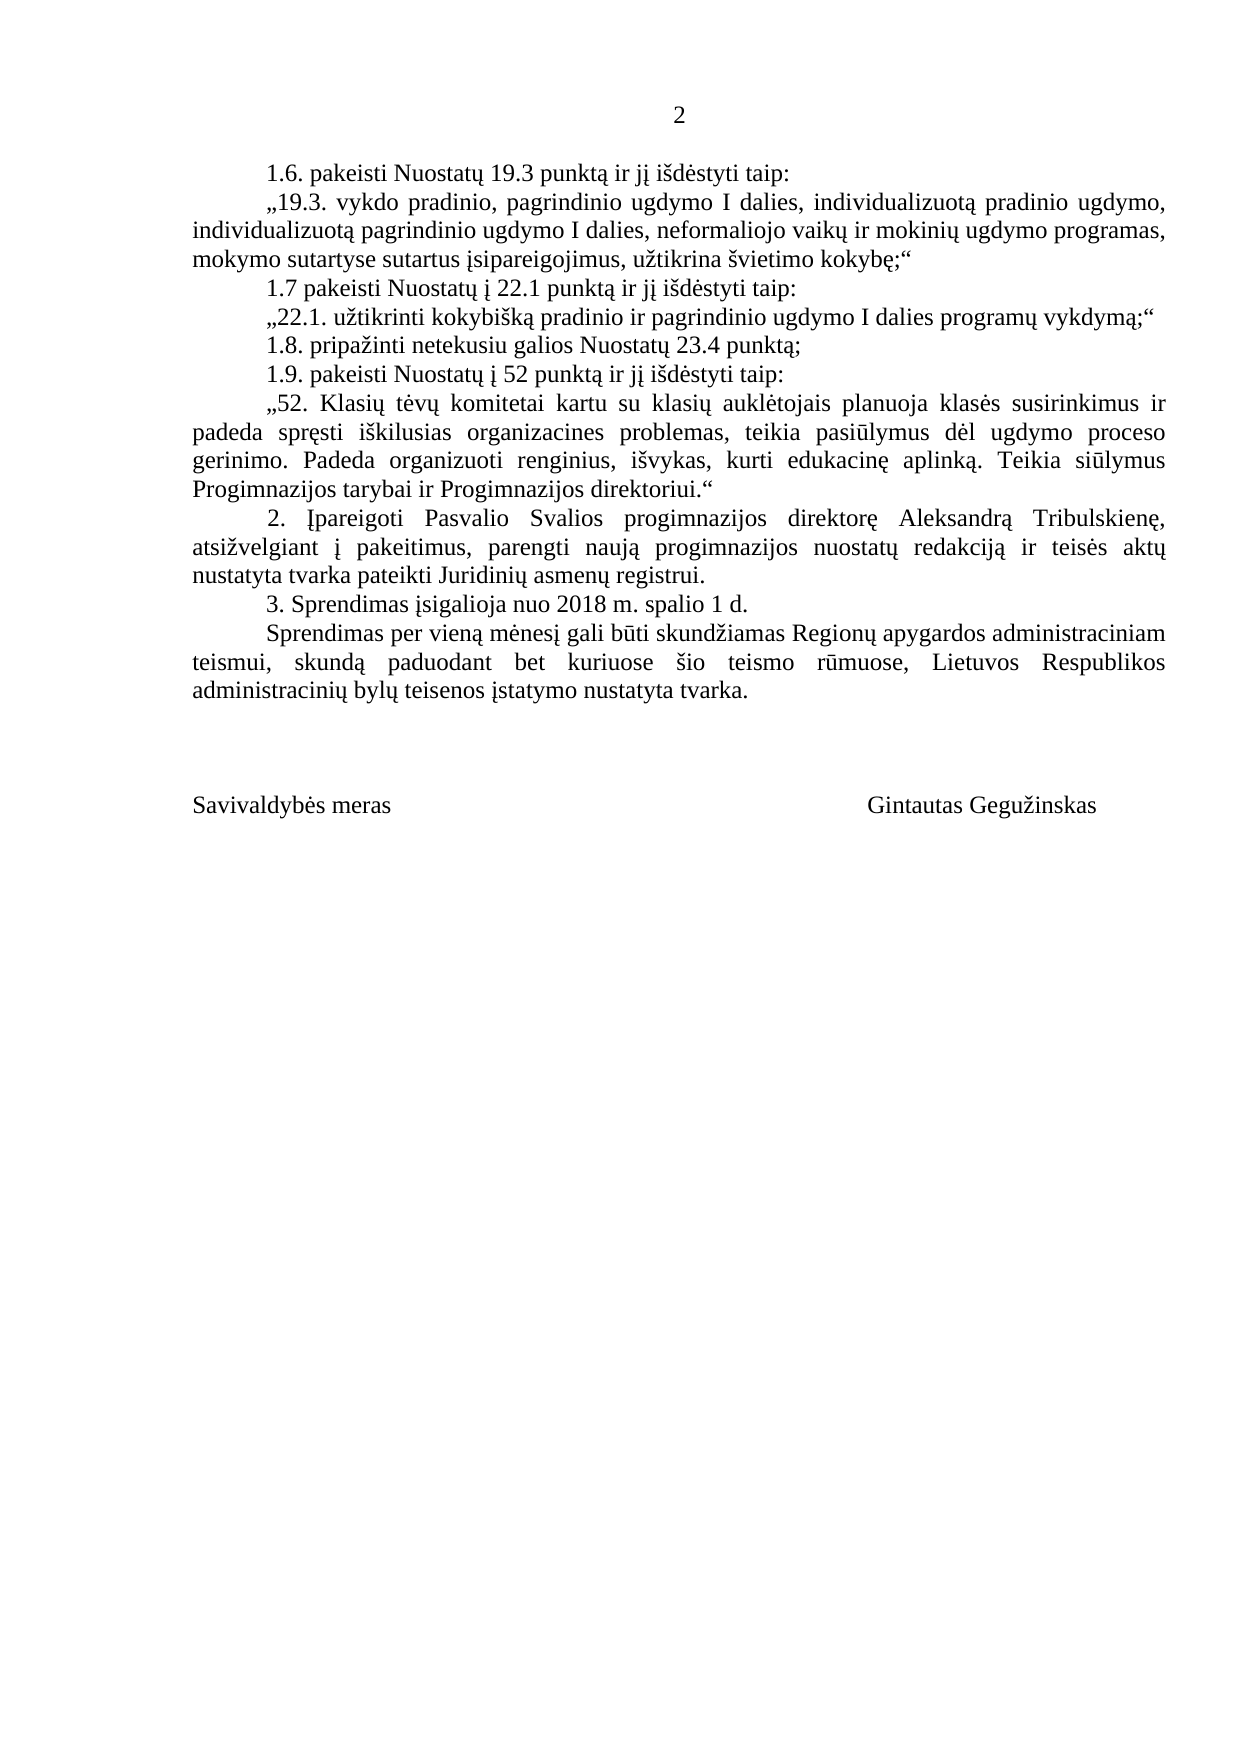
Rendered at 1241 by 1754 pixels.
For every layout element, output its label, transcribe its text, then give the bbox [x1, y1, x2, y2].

text Savivaldybės meras Gintautas Gegužinskas [192, 790, 1167, 819]
text „22.1. užtikrinti kokybišką pradinio ir pagrindinio ugdymo I dalies programų vykdymą;“ [192, 302, 1167, 330]
text 1.9. pakeisti Nuostatų į 52 punktą ir jį išdėstyti taip: [192, 359, 1167, 388]
text „52. Klasių tėvų komitetai kartu su klasių auklėtojais planuoja klasės susirinkimus ir padeda spręsti iškilusias organizacines problemas, teikia pasiūlymus dėl ugdymo proceso gerinimo. Padeda organizuoti renginius, išvykas, kurti edukacinę aplinką. Teikia siūlymus Progimnazijos tarybai ir Progimnazijos direktoriui.“ [192, 388, 1167, 503]
text 1.6. pakeisti Nuostatų 19.3 punktą ir jį išdėstyti taip: [192, 158, 1167, 187]
text 1.7 pakeisti Nuostatų į 22.1 punktą ir jį išdėstyti taip: [192, 273, 1167, 302]
text 2. Įpareigoti Pasvalio Svalios progimnazijos direktorę Aleksandrą Tribulskienę, atsižvelgiant į pakeitimus, parengti naują progimnazijos nuostatų redakciją ir teisės aktų nustatyta tvarka pateikti Juridinių asmenų registrui. [192, 503, 1167, 589]
text 1.8. pripažinti netekusiu galios Nuostatų 23.4 punktą; [192, 330, 1167, 359]
text „19.3. vykdo pradinio, pagrindinio ugdymo I dalies, individualizuotą pradinio ugdymo, individualizuotą pagrindinio ugdymo I dalies, neformaliojo vaikų ir mokinių ugdymo programas, mokymo sutartyse sutartus įsipareigojimus, užtikrina švietimo kokybę;“ [192, 187, 1167, 273]
text 3. Sprendimas įsigalioja nuo 2018 m. spalio 1 d. [192, 589, 1167, 618]
text Sprendimas per vieną mėnesį gali būti skundžiamas Regionų apygardos administraciniam teismui, skundą paduodant bet kuriuose šio teismo rūmuose, Lietuvos Respublikos administracinių bylų teisenos įstatymo nustatyta tvarka. [192, 618, 1167, 704]
